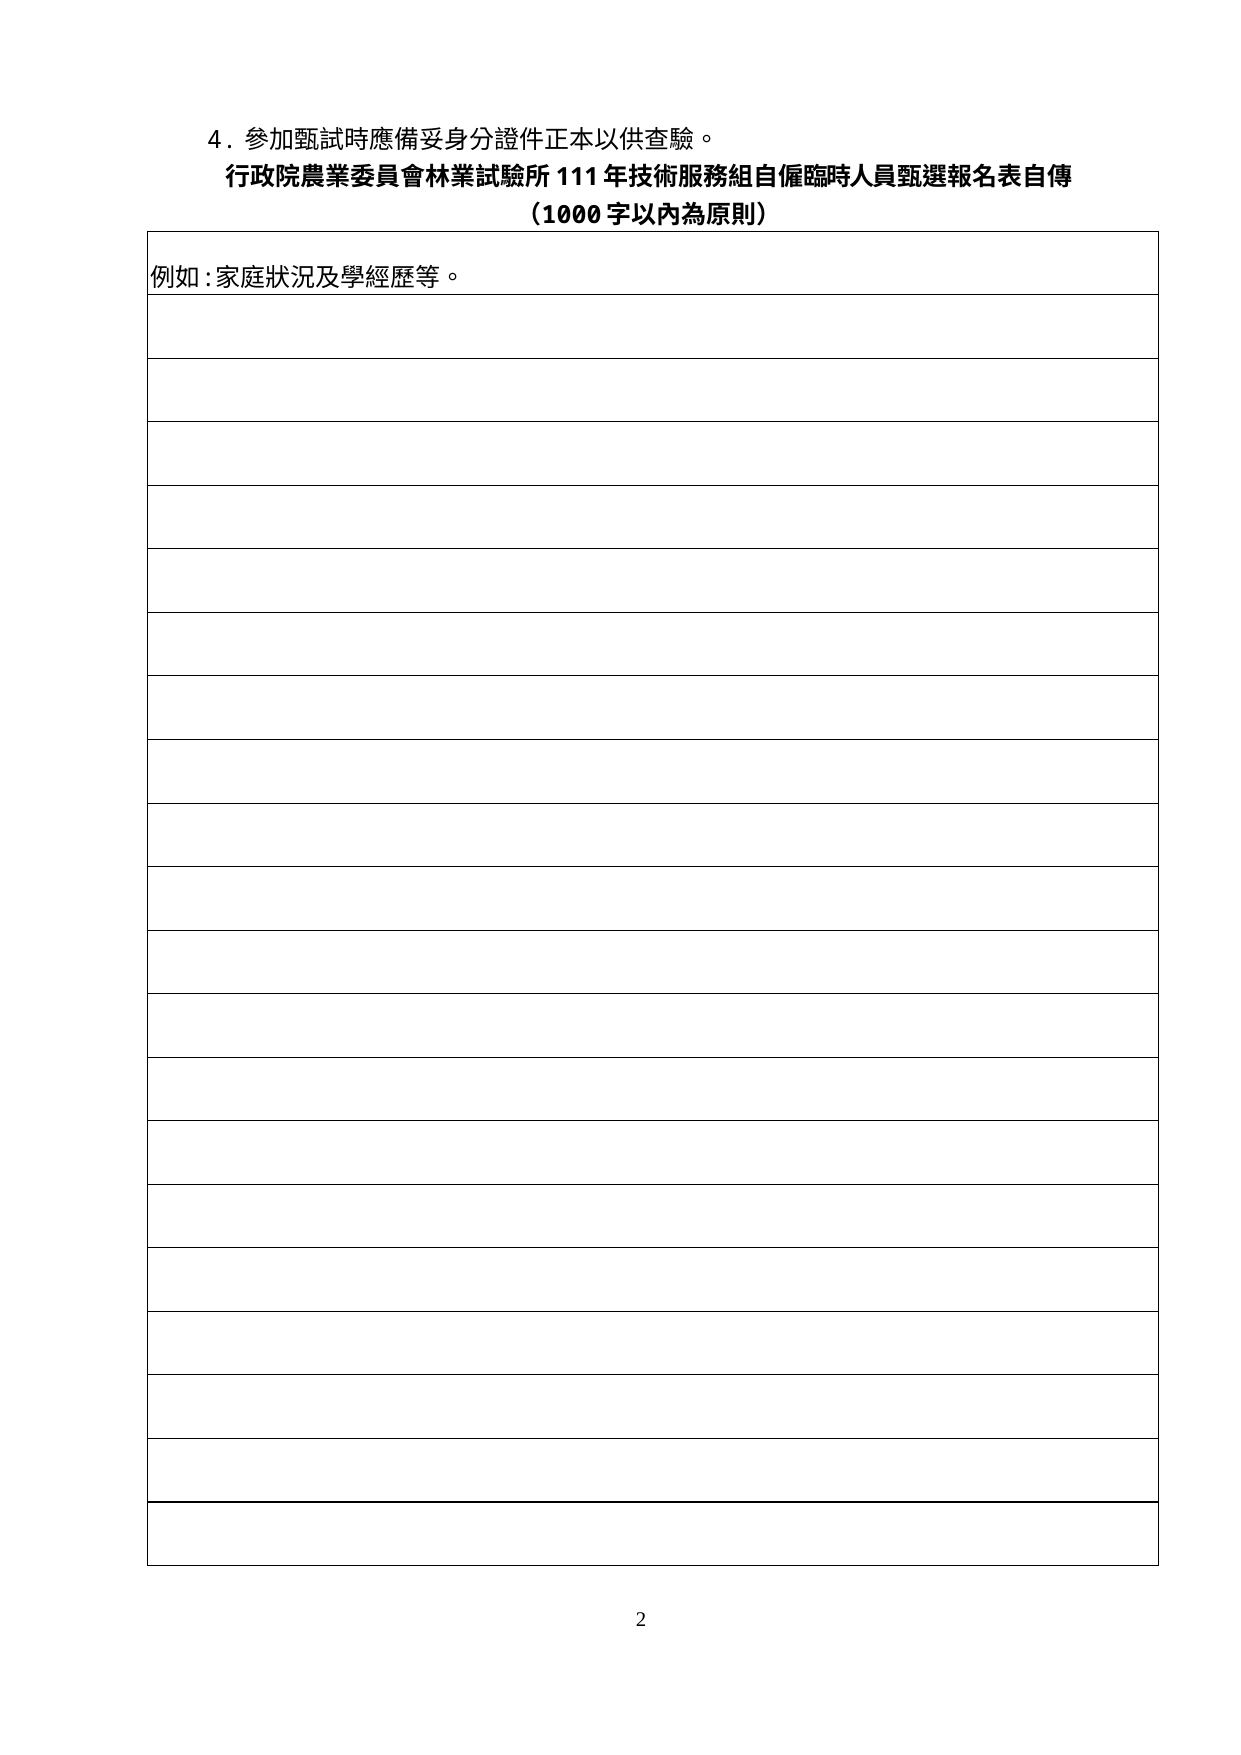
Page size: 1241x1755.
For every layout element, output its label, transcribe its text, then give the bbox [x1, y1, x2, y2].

table_cell [148, 1248, 1158, 1311]
table_cell [148, 1058, 1158, 1120]
table_cell [148, 549, 1158, 612]
list 參加甄試時應備妥身分證件正本以供查驗。 [148, 118, 1092, 156]
table_cell [148, 295, 1158, 358]
text 行政院農業委員會林業試驗所111年技術服務組自僱臨時人員甄選報名表自傳 [148, 156, 1150, 193]
table_cell [148, 867, 1158, 929]
table_cell [148, 1121, 1158, 1184]
table_cell [148, 676, 1158, 739]
table_cell [148, 359, 1158, 421]
table_cell [148, 994, 1158, 1057]
table_cell [148, 804, 1158, 866]
table_cell [148, 1312, 1158, 1374]
table_cell [148, 931, 1158, 993]
table_cell [148, 422, 1158, 485]
table_header 例如:家庭狀況及學經歷等。 [148, 232, 1158, 294]
table_cell [148, 1375, 1158, 1438]
table_cell [148, 740, 1158, 802]
table_cell [148, 1503, 1158, 1565]
table_cell [148, 1185, 1158, 1247]
table_cell [148, 486, 1158, 548]
table_cell [148, 613, 1158, 675]
text （1000字以內為原則） [148, 193, 1150, 231]
table_cell [148, 1439, 1158, 1501]
